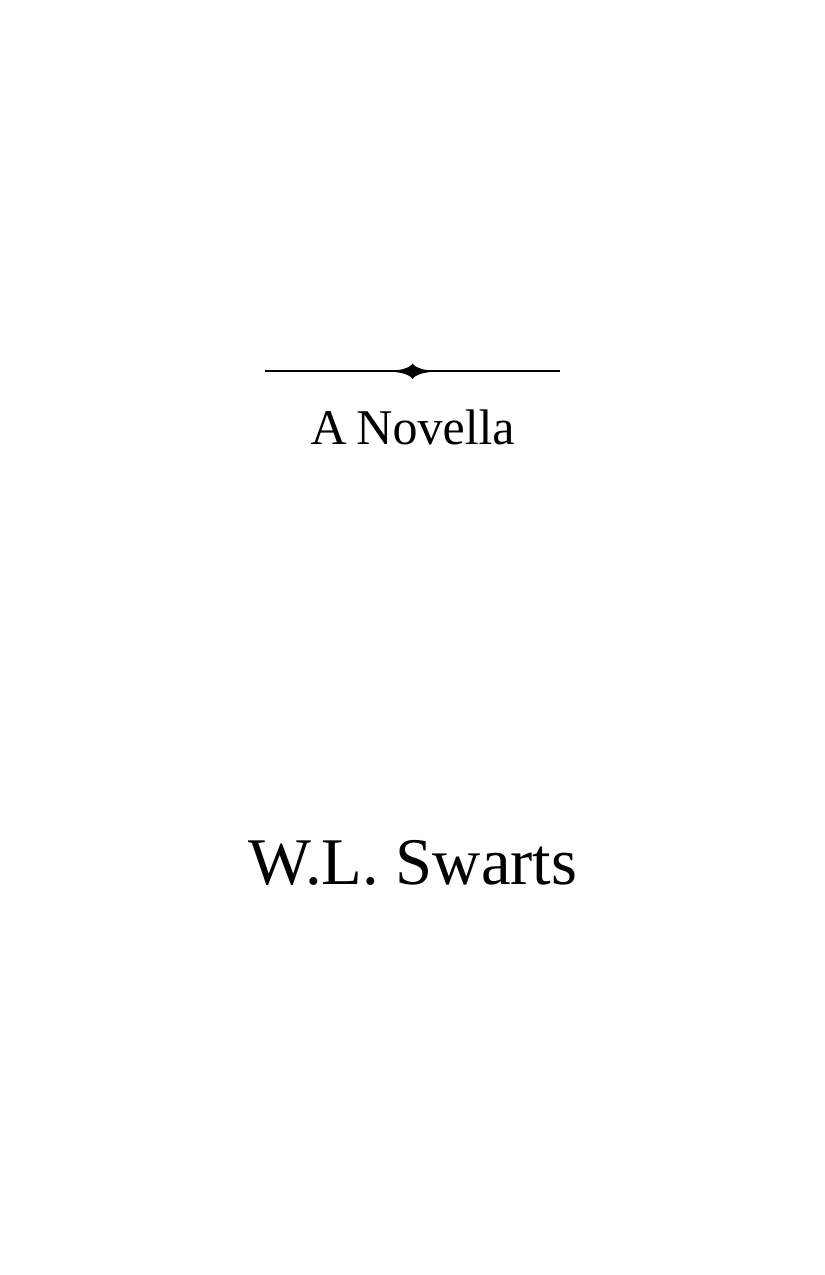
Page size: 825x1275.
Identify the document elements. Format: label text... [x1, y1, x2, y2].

subtitle A Novella [94, 398, 731, 455]
title ​<Book Title>​ [94, 266, 731, 345]
text W.L. Swarts [94, 822, 731, 899]
